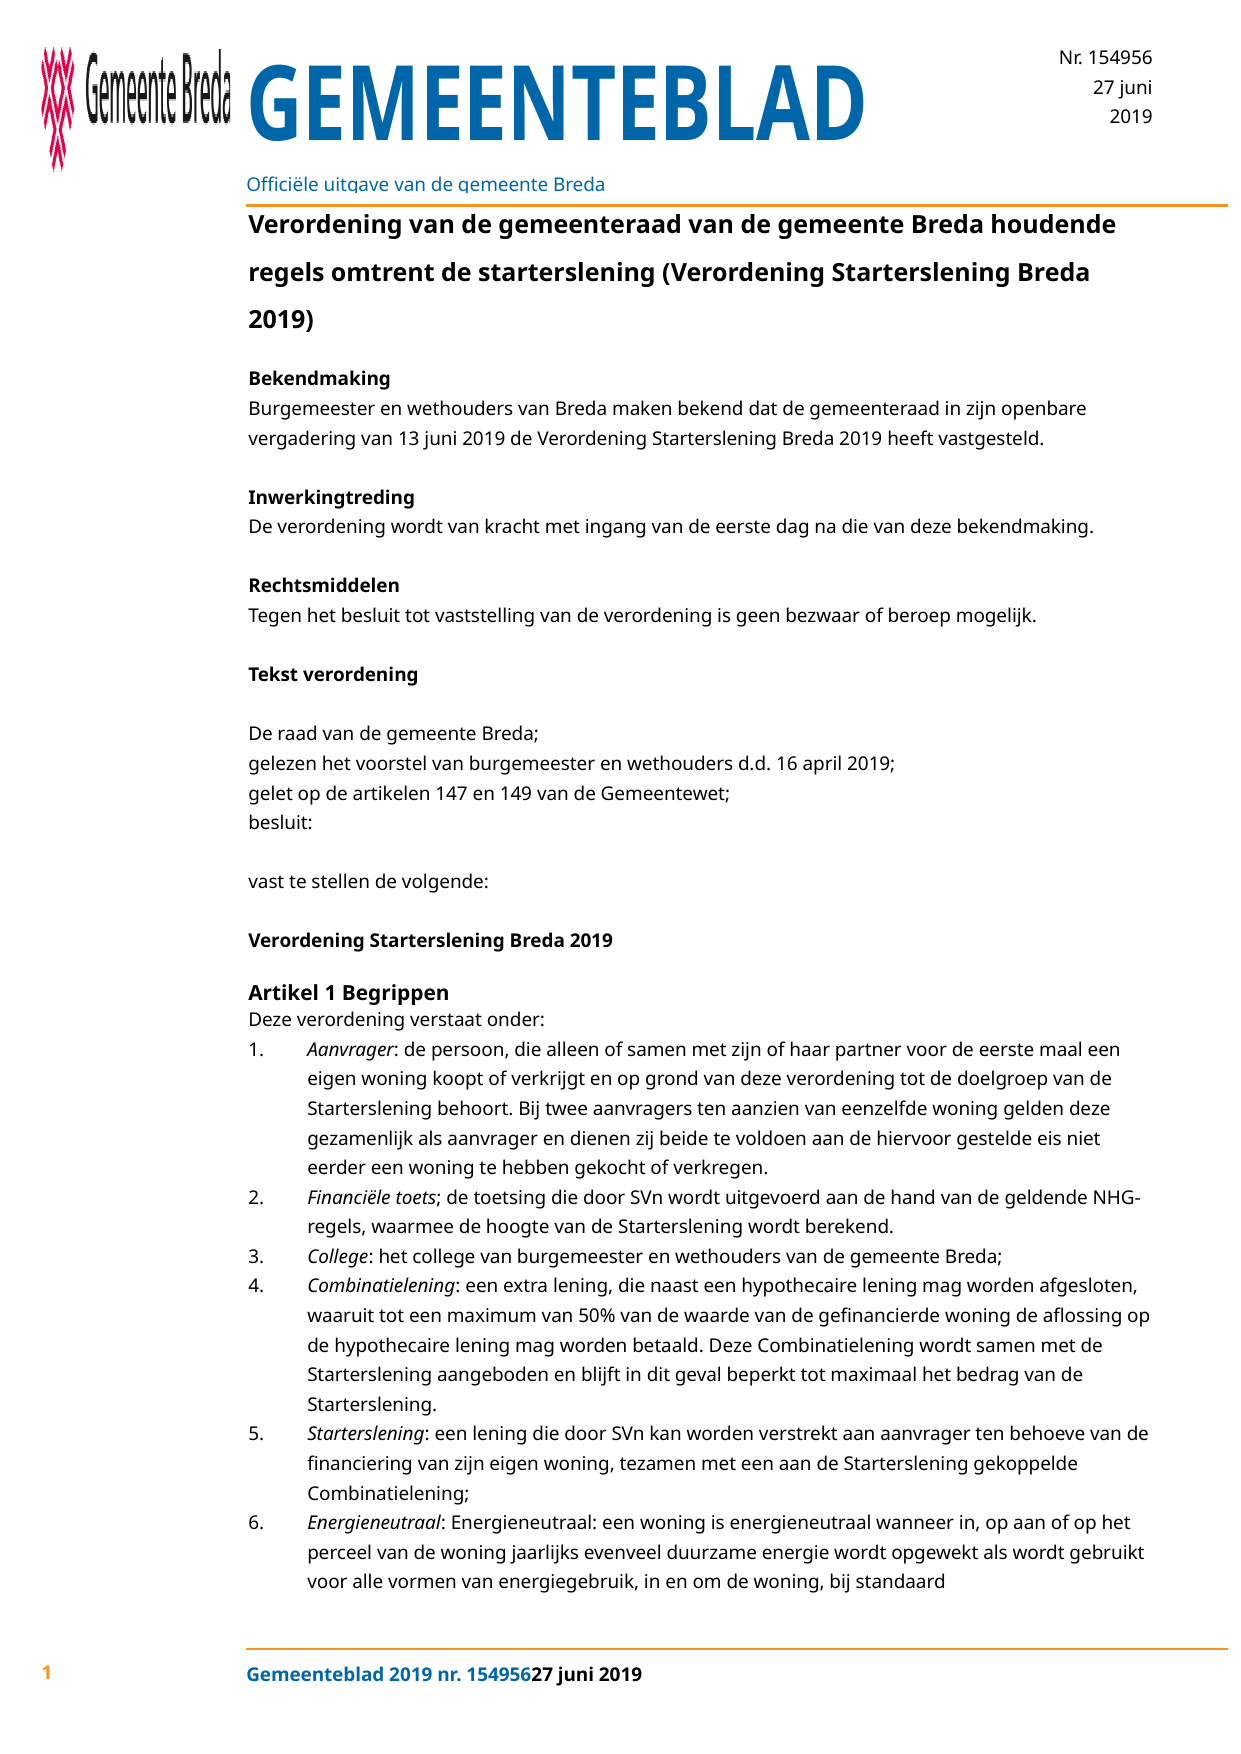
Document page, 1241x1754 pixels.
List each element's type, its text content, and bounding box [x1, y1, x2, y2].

text De verordening wordt van kracht met ingang van de eerste dag na die van deze bekendmaking. [248, 513, 1152, 539]
list Combinatielening: een extra lening, die naast een hypothecaire lening mag worden afgesloten, waaruit tot een maximum van 50% van de waarde van de gefinancierde woning de aflossing op de hypothecaire lening mag worden betaald. Deze Combinatielening wordt samen met de Starterslening aangeboden en blijft in dit geval beperkt tot maximaal het bedrag van de Starterslening. [248, 1273, 1152, 1417]
text Artikel 1 Begrippen [248, 978, 1152, 1006]
text De raad van de gemeente Breda; [248, 721, 1152, 746]
text Verordening Starterslening Breda 2019 [248, 928, 1152, 953]
list Energieneutraal: Energieneutraal: een woning is energieneutraal wanneer in, op aan of op het perceel van de woning jaarlijks evenveel duurzame energie wordt opgewekt als wordt gebruikt voor alle vormen van energiegebruik, in en om de woning, bij standaard [248, 1509, 1152, 1594]
list Aanvrager: de persoon, die alleen of samen met zijn of haar partner voor de eerste maal een eigen woning koopt of verkrijgt en op grond van deze verordening tot de doelgroep van de Starterslening behoort. Bij twee aanvragers ten aanzien van eenzelfde woning gelden deze gezamenlijk als aanvrager en dienen zij beide te voldoen aan de hiervoor gestelde eis niet eerder een woning te hebben gekocht of verkregen. [248, 1036, 1152, 1180]
text Tegen het besluit tot vaststelling van de verordening is geen bezwaar of beroep mogelijk. [248, 602, 1152, 628]
text Bekendmaking [248, 366, 1152, 391]
text gelet op de artikelen 147 en 149 van de Gemeentewet; [248, 780, 1152, 805]
text Rechtsmiddelen [248, 573, 1152, 598]
text Inwerkingtreding [248, 484, 1152, 509]
list Financiële toets; de toetsing die door SVn wordt uitgevoerd aan de hand van de geldende NHG-regels, waarmee de hoogte van de Starterslening wordt berekend. [248, 1184, 1152, 1239]
list College: het college van burgemeester en wethouders van de gemeente Breda; [248, 1243, 1152, 1269]
text gelezen het voorstel van burgemeester en wethouders d.d. 16 april 2019; [248, 750, 1152, 776]
text Deze verordening verstaat onder: [248, 1006, 1152, 1032]
picture [41, 47, 231, 172]
text besluit: [248, 809, 1152, 835]
text Burgemeester en wethouders van Breda maken bekend dat de gemeenteraad in zijn openbare vergadering van 13 juni 2019 de Verordening Starterslening Breda 2019 heeft vastgesteld. [248, 395, 1152, 450]
list Starterslening: een lening die door SVn kan worden verstrekt aan aanvrager ten behoeve van de financiering van zijn eigen woning, tezamen met een aan de Starterslening gekoppelde Combinatielening; [248, 1421, 1152, 1506]
text Verordening van de gemeenteraad van de gemeente Breda houdende regels omtrent de starterslening (Verordening Starterslening Breda 2019) [248, 207, 1152, 336]
text vast te stellen de volgende: [248, 868, 1152, 894]
text Tekst verordening [248, 661, 1152, 687]
